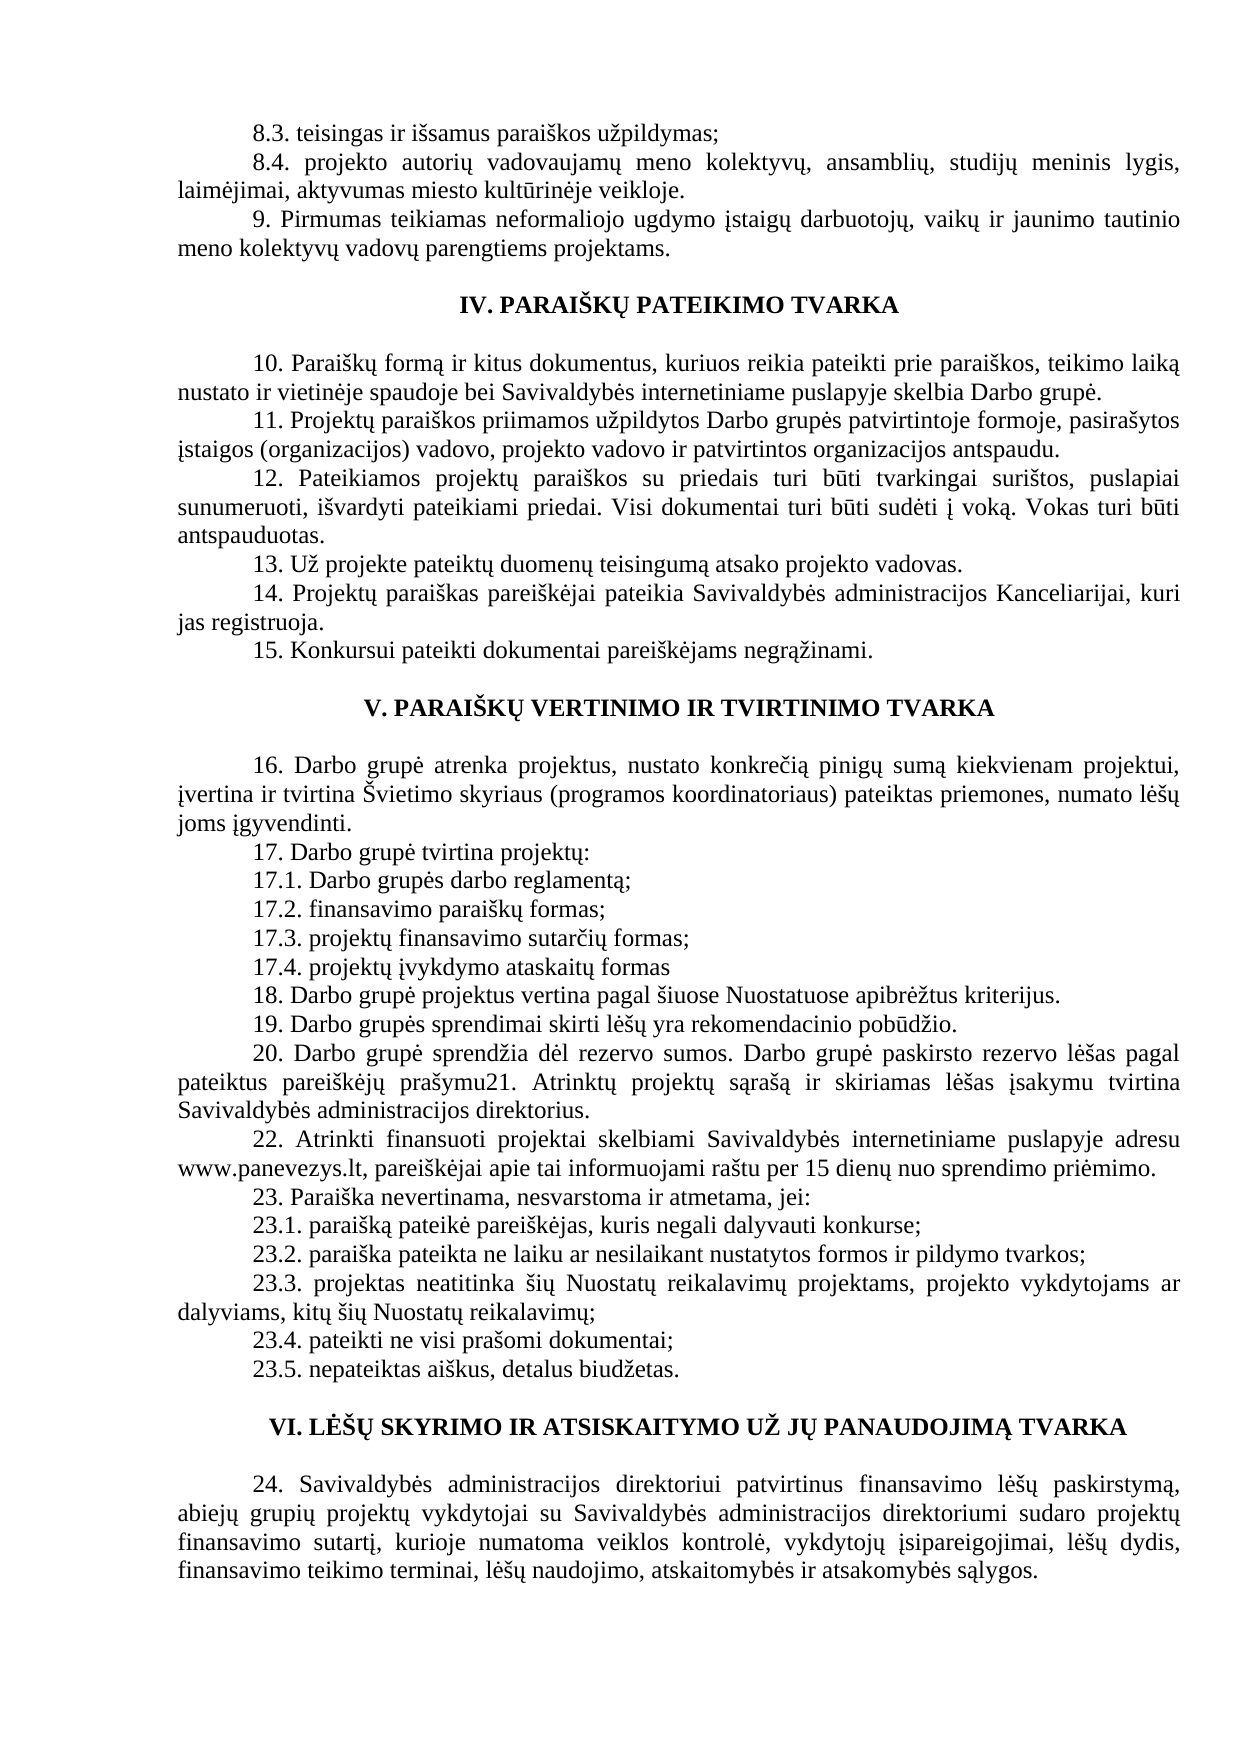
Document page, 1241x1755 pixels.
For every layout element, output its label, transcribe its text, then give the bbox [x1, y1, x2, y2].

text 17. Darbo grupė tvirtina projektų: [177, 837, 1181, 866]
text 12. Pateikiamos projektų paraiškos su priedais turi būti tvarkingai surištos, puslapiai sunumeruoti, išvardyti pateikiami priedai. Visi dokumentai turi būti sudėti į voką. Vokas turi būti antspauduotas. [177, 463, 1181, 549]
text 17.3. projektų finansavimo sutarčių formas; [177, 923, 1181, 952]
text VI. LĖŠŲ SKYRIMO IR ATSISKAITYMO UŽ JŲ PANAUDOJIMĄ TVARKA [215, 1412, 1181, 1441]
text 22. Atrinkti finansuoti projektai skelbiami Savivaldybės internetiniame puslapyje adresu www.panevezys.lt, pareiškėjai apie tai informuojami raštu per 15 dienų nuo sprendimo priėmimo. [177, 1124, 1181, 1182]
text 17.1. Darbo grupės darbo reglamentą; [177, 866, 1181, 894]
text 13. Už projekte pateiktų duomenų teisingumą atsako projekto vadovas. [177, 549, 1181, 578]
text 19. Darbo grupės sprendimai skirti lėšų yra rekomendacinio pobūdžio. [177, 1009, 1181, 1038]
text 15. Konkursui pateikti dokumentai pareiškėjams negrąžinami. [177, 636, 1181, 664]
text 8.3. teisingas ir išsamus paraiškos užpildymas; [177, 118, 1181, 147]
text 20. Darbo grupė sprendžia dėl rezervo sumos. Darbo grupė paskirsto rezervo lėšas pagal pateiktus pareiškėjų prašymu21. Atrinktų projektų sąrašą ir skiriamas lėšas įsakymu tvirtina Savivaldybės administracijos direktorius. [177, 1038, 1181, 1124]
text 10. Paraiškų formą ir kitus dokumentus, kuriuos reikia pateikti prie paraiškos, teikimo laiką nustato ir vietinėje spaudoje bei Savivaldybės internetiniame puslapyje skelbia Darbo grupė. [177, 348, 1181, 406]
text 14. Projektų paraiškas pareiškėjai pateikia Savivaldybės administracijos Kanceliarijai, kuri jas registruoja. [177, 578, 1181, 636]
text 24. Savivaldybės administracijos direktoriui patvirtinus finansavimo lėšų paskirstymą, abiejų grupių projektų vykdytojai su Savivaldybės administracijos direktoriumi sudaro projektų finansavimo sutartį, kurioje numatoma veiklos kontrolė, vykdytojų įsipareigojimai, lėšų dydis, finansavimo teikimo terminai, lėšų naudojimo, atskaitomybės ir atsakomybės sąlygos. [177, 1469, 1181, 1584]
text 18. Darbo grupė projektus vertina pagal šiuose Nuostatuose apibrėžtus kriterijus. [177, 981, 1181, 1009]
text 23.3. projektas neatitinka šių Nuostatų reikalavimų projektams, projekto vykdytojams ar dalyviams, kitų šių Nuostatų reikalavimų; [177, 1268, 1181, 1326]
text V. PARAIŠKŲ VERTINIMO IR TVIRTINIMO TVARKA [177, 693, 1181, 722]
text 16. Darbo grupė atrenka projektus, nustato konkrečią pinigų sumą kiekvienam projektui, įvertina ir tvirtina Švietimo skyriaus (programos koordinatoriaus) pateiktas priemones, numato lėšų joms įgyvendinti. [177, 751, 1181, 837]
text 23.4. pateikti ne visi prašomi dokumentai; [177, 1326, 1181, 1354]
text 9. Pirmumas teikiamas neformaliojo ugdymo įstaigų darbuotojų, vaikų ir jaunimo tautinio meno kolektyvų vadovų parengtiems projektams. [177, 204, 1181, 262]
text 23.2. paraiška pateikta ne laiku ar nesilaikant nustatytos formos ir pildymo tvarkos; [177, 1239, 1181, 1268]
text 23.1. paraišką pateikė pareiškėjas, kuris negali dalyvauti konkurse; [177, 1211, 1181, 1239]
text 8.4. projekto autorių vadovaujamų meno kolektyvų, ansamblių, studijų meninis lygis, laimėjimai, aktyvumas miesto kultūrinėje veikloje. [177, 147, 1181, 204]
text 23.5. nepateiktas aiškus, detalus biudžetas. [177, 1354, 1181, 1383]
text 17.4. projektų įvykdymo ataskaitų formas [177, 952, 1181, 981]
text IV. PARAIŠKŲ PATEIKIMO TVARKA [177, 291, 1181, 319]
text 23. Paraiška nevertinama, nesvarstoma ir atmetama, jei: [177, 1182, 1181, 1211]
text 11. Projektų paraiškos priimamos užpildytos Darbo grupės patvirtintoje formoje, pasirašytos įstaigos (organizacijos) vadovo, projekto vadovo ir patvirtintos organizacijos antspaudu. [177, 406, 1181, 463]
text 17.2. finansavimo paraiškų formas; [177, 894, 1181, 923]
